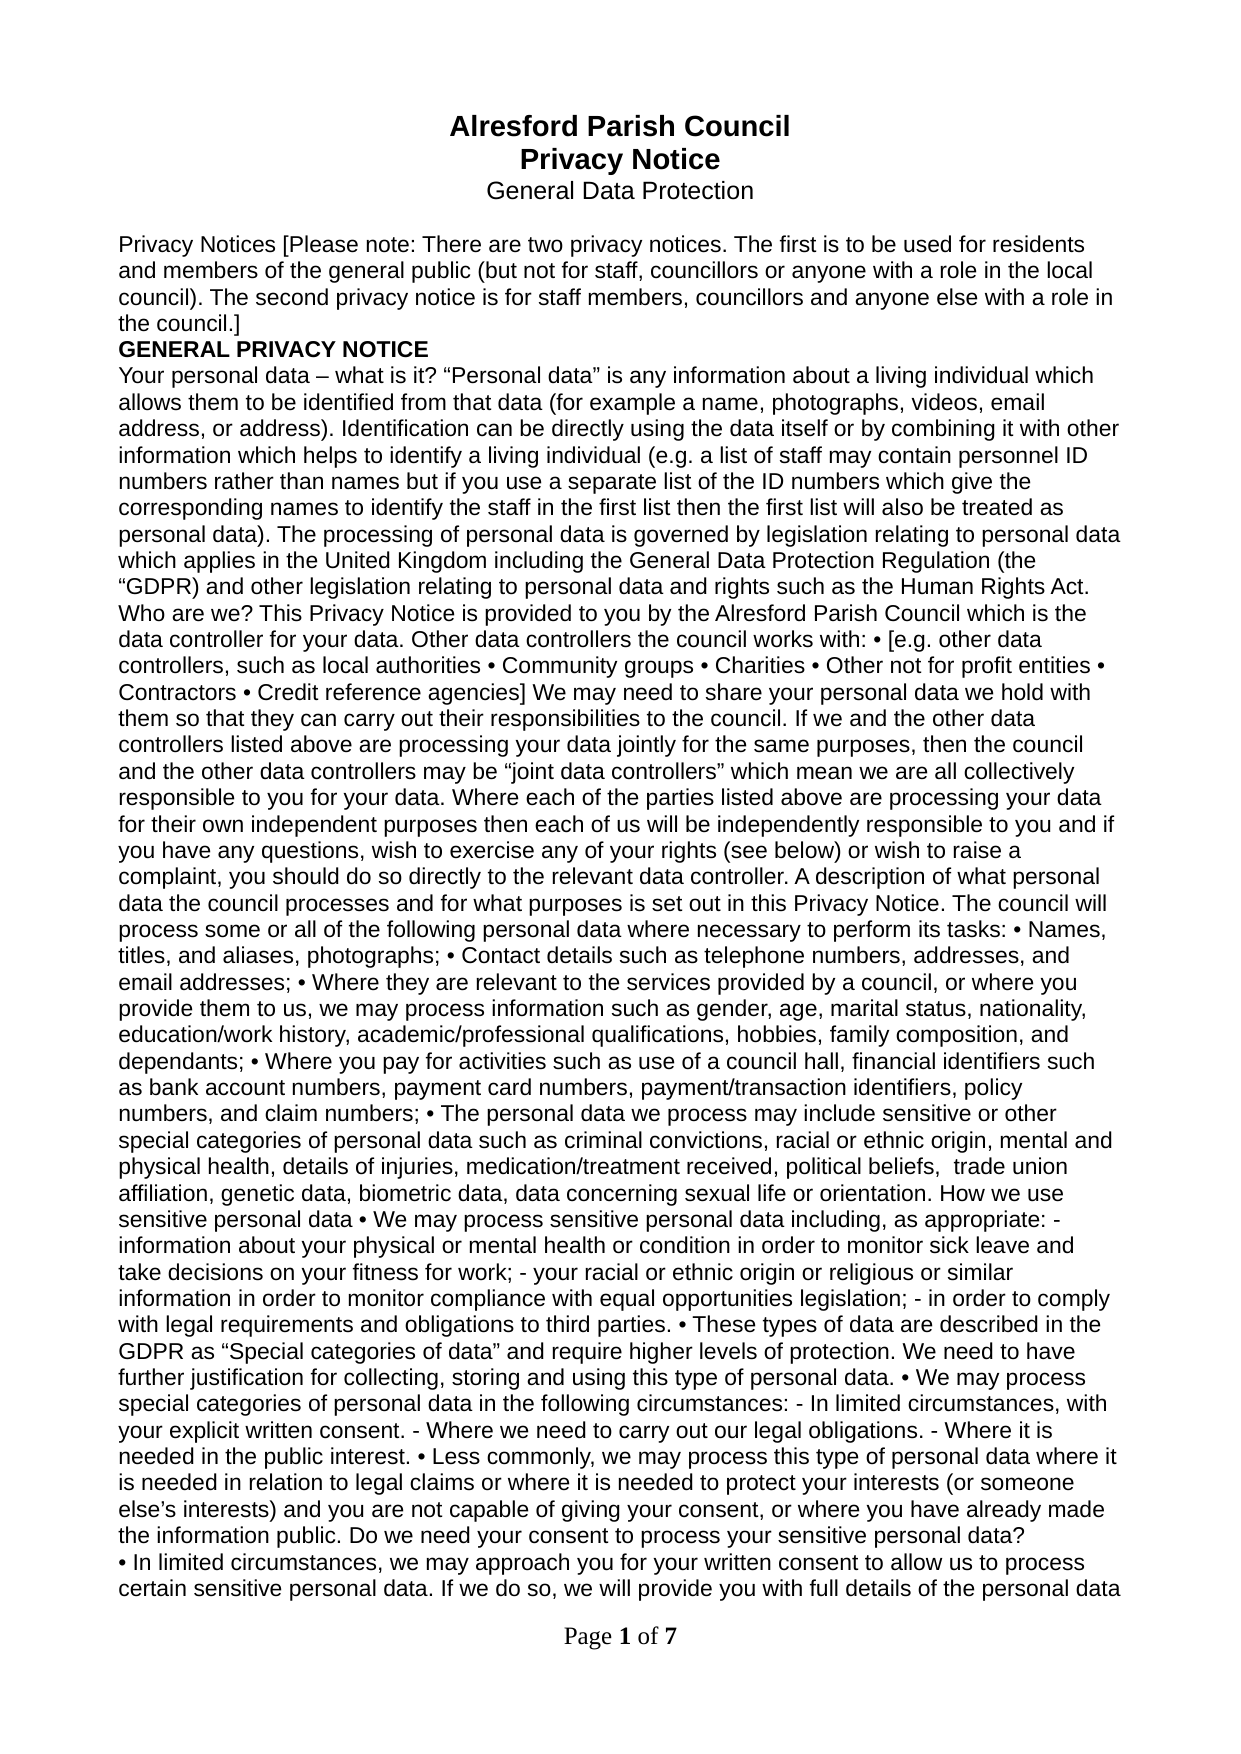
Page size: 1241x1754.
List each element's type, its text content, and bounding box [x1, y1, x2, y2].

text Privacy Notices [Please note: There are two privacy notices. The first is to be used for residents and members of the general public (but not for staff, councillors or anyone with a role in the local council). The second privacy notice is for staff members, councillors and anyone else with a role in the council.] [118, 231, 1122, 336]
text Privacy Notice [118, 142, 1122, 176]
text • In limited circumstances, we may approach you for your written consent to allow us to process certain sensitive personal data. If we do so, we will provide you with full details of the personal data [118, 1548, 1122, 1601]
text Alresford Parish Council [118, 108, 1122, 142]
text General Data Protection [118, 176, 1122, 204]
text Your personal data – what is it? “Personal data” is any information about a living individual which allows them to be identified from that data (for example a name, photographs, videos, email address, or address). Identification can be directly using the data itself or by combining it with other information which helps to identify a living individual (e.g. a list of staff may contain personnel ID numbers rather than names but if you use a separate list of the ID numbers which give the corresponding names to identify the staff in the first list then the first list will also be treated as personal data). The processing of personal data is governed by legislation relating to personal data which applies in the United Kingdom including the General Data Protection Regulation (the “GDPR) and other legislation relating to personal data and rights such as the Human Rights Act. Who are we? This Privacy Notice is provided to you by the Alresford Parish Council which is the data controller for your data. Other data controllers the council works with: • [e.g. other data controllers, such as local authorities • Community groups • Charities • Other not for profit entities • Contractors • Credit reference agencies] We may need to share your personal data we hold with them so that they can carry out their responsibilities to the council. If we and the other data controllers listed above are processing your data jointly for the same purposes, then the council and the other data controllers may be “joint data controllers” which mean we are all collectively responsible to you for your data. Where each of the parties listed above are processing your data for their own independent purposes then each of us will be independently responsible to you and if you have any questions, wish to exercise any of your rights (see below) or wish to raise a complaint, you should do so directly to the relevant data controller. A description of what personal data the council processes and for what purposes is set out in this Privacy Notice. The council will process some or all of the following personal data where necessary to perform its tasks: • Names, titles, and aliases, photographs; • Contact details such as telephone numbers, addresses, and email addresses; • Where they are relevant to the services provided by a council, or where you provide them to us, we may process information such as gender, age, marital status, nationality, education/work history, academic/professional qualifications, hobbies, family composition, and dependants; • Where you pay for activities such as use of a council hall, financial identifiers such as bank account numbers, payment card numbers, payment/transaction identifiers, policy numbers, and claim numbers; • The personal data we process may include sensitive or other special categories of personal data such as criminal convictions, racial or ethnic origin, mental and physical health, details of injuries, medication/treatment received, political beliefs, trade union affiliation, genetic data, biometric data, data concerning sexual life or orientation. How we use sensitive personal data • We may process sensitive personal data including, as appropriate: - information about your physical or mental health or condition in order to monitor sick leave and take decisions on your fitness for work; - your racial or ethnic origin or religious or similar information in order to monitor compliance with equal opportunities legislation; - in order to comply with legal requirements and obligations to third parties. • These types of data are described in the GDPR as “Special categories of data” and require higher levels of protection. We need to have further justification for collecting, storing and using this type of personal data. • We may process special categories of personal data in the following circumstances: - In limited circumstances, with your explicit written consent. - Where we need to carry out our legal obligations. - Where it is needed in the public interest. • Less commonly, we may process this type of personal data where it is needed in relation to legal claims or where it is needed to protect your interests (or someone else’s interests) and you are not capable of giving your consent, or where you have already made the information public. Do we need your consent to process your sensitive personal data? [118, 362, 1122, 1548]
text GENERAL PRIVACY NOTICE [118, 336, 1122, 362]
